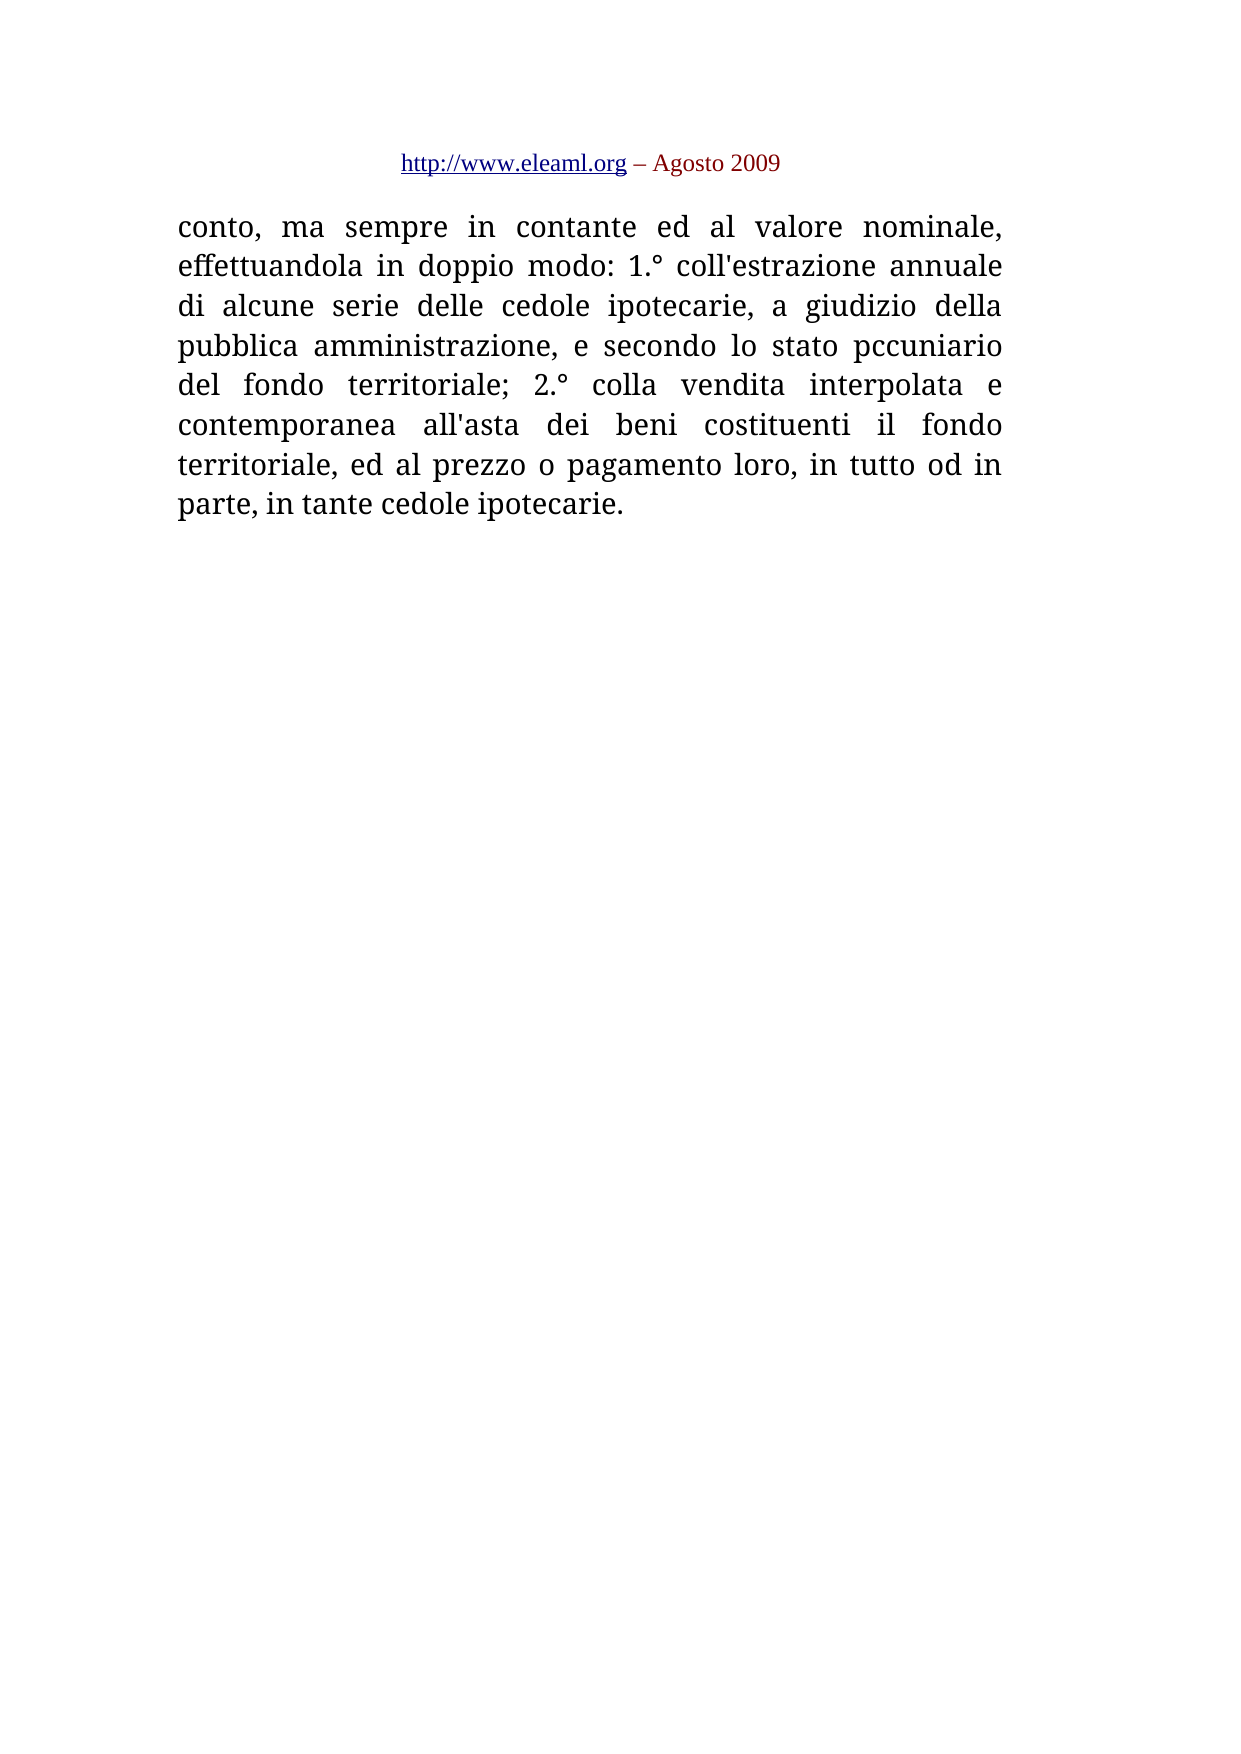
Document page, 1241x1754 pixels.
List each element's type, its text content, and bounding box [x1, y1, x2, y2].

text conto, ma sempre in contante ed al valore nominale, effettuandola in doppio modo: 1.° coll'estrazione annuale di alcune serie delle cedole ipotecarie, a giudizio della pubblica amministrazione, e secondo lo stato pccuniario del fondo territoriale; 2.° colla vendita interpolata e contemporanea all'asta dei beni costituenti il fondo territoriale, ed al prezzo o pagamento loro, in tutto od in parte, in tante cedole ipotecarie. [177, 206, 1004, 523]
